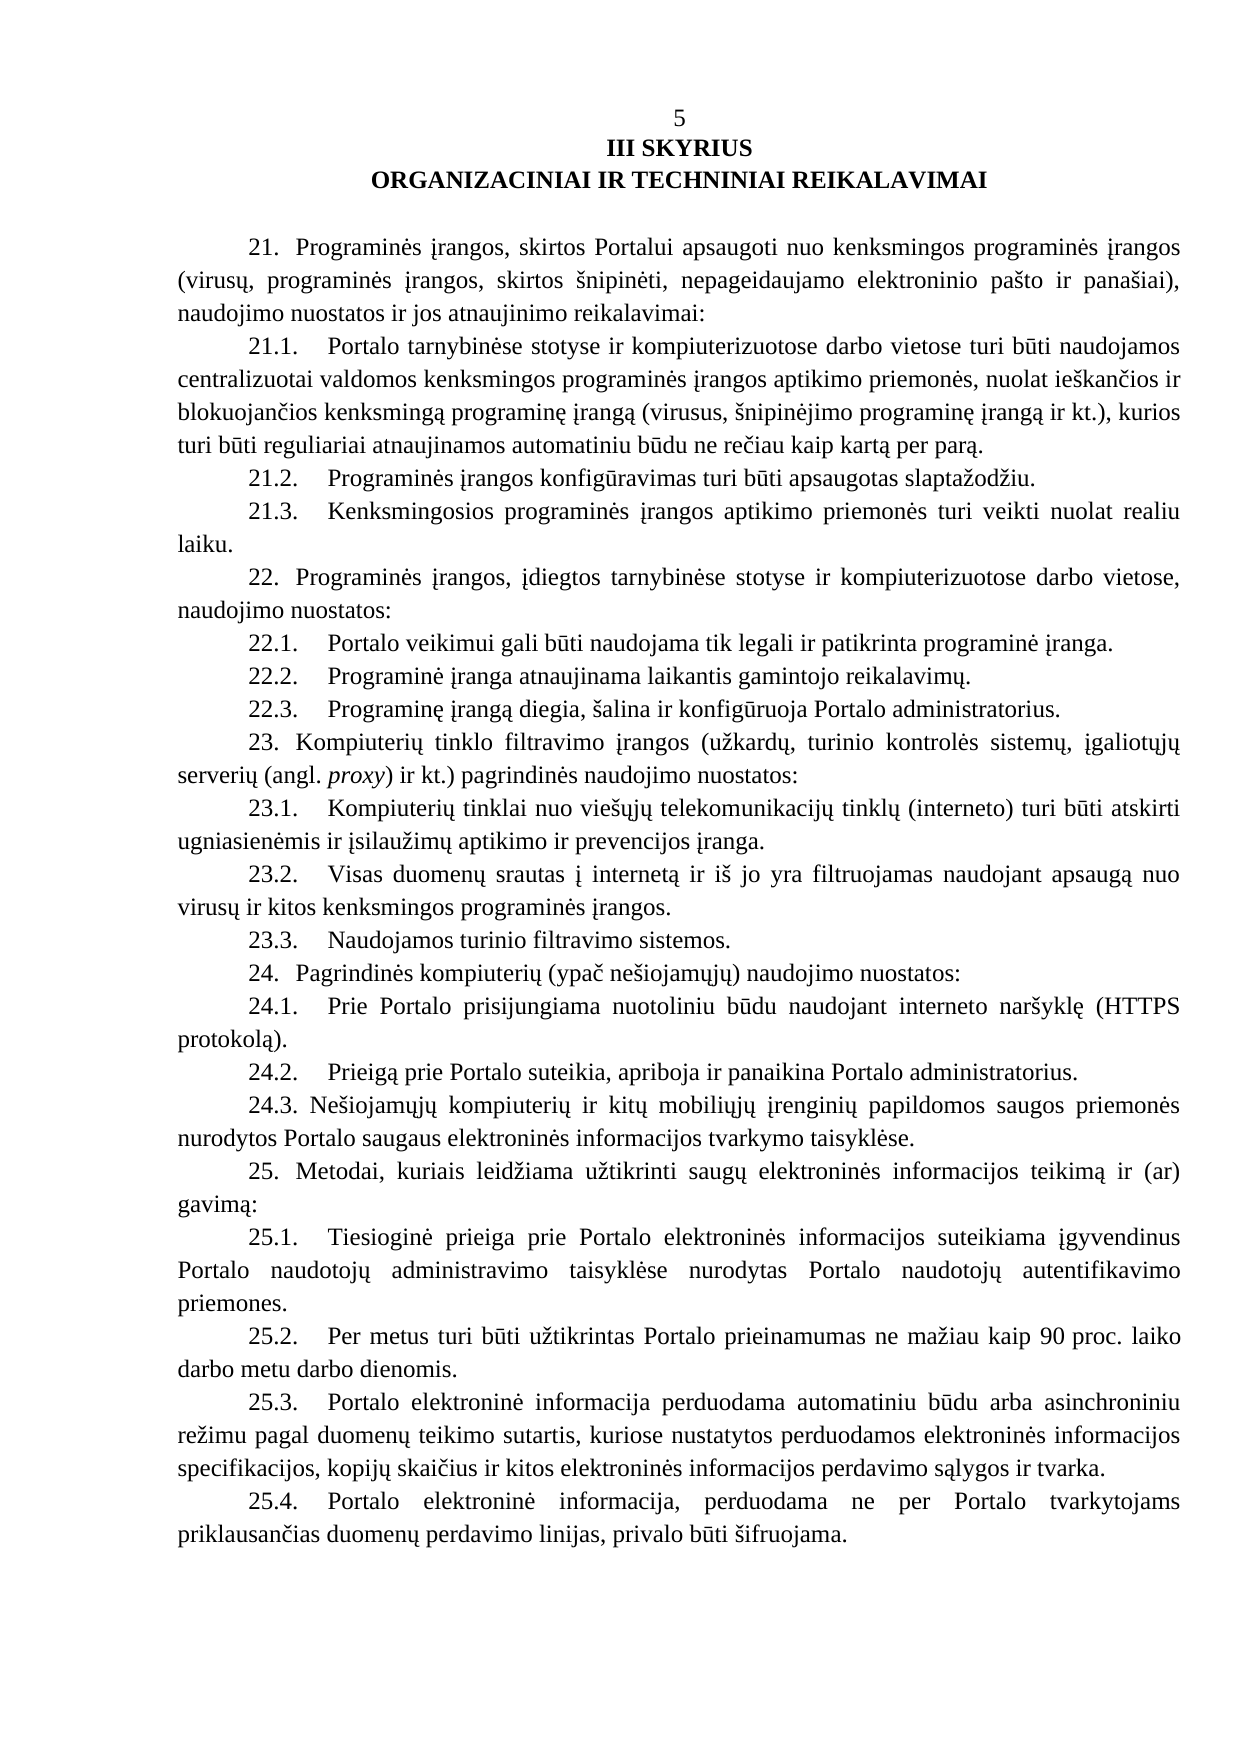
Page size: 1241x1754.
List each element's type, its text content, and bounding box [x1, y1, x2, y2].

text 23.2. Visas duomenų srautas į internetą ir iš jo yra filtruojamas naudojant apsaugą nuo virusų ir kitos kenksmingos programinės įrangos. [177, 859, 1181, 921]
text 23. Kompiuterių tinklo filtravimo įrangos (užkardų, turinio kontrolės sistemų, įgaliotųjų serverių (angl. proxy) ir kt.) pagrindinės naudojimo nuostatos: [177, 727, 1181, 789]
text 21.3. Kenksmingosios programinės įrangos aptikimo priemonės turi veikti nuolat realiu laiku. [177, 496, 1181, 558]
text 24.3. Nešiojamųjų kompiuterių ir kitų mobiliųjų įrenginių papildomos saugos priemonės nurodytos Portalo saugaus elektroninės informacijos tvarkymo taisyklėse. [177, 1090, 1181, 1152]
text 23.1. Kompiuterių tinklai nuo viešųjų telekomunikacijų tinklų (interneto) turi būti atskirti ugniasienėmis ir įsilaužimų aptikimo ir prevencijos įranga. [177, 793, 1181, 855]
text 22.3. Programinę įrangą diegia, šalina ir konfigūruoja Portalo administratorius. [177, 694, 1181, 723]
text 24. Pagrindinės kompiuterių (ypač nešiojamųjų) naudojimo nuostatos: [177, 958, 1181, 987]
text 21. Programinės įrangos, skirtos Portalui apsaugoti nuo kenksmingos programinės įrangos (virusų, programinės įrangos, skirtos šnipinėti, nepageidaujamo elektroninio pašto ir panašiai), naudojimo nuostatos ir jos atnaujinimo reikalavimai: [177, 232, 1181, 326]
text 25.2. Per metus turi būti užtikrintas Portalo prieinamumas ne mažiau kaip 90 proc. laiko darbo metu darbo dienomis. [177, 1321, 1181, 1383]
text 25.3. Portalo elektroninė informacija perduodama automatiniu būdu arba asinchroniniu režimu pagal duomenų teikimo sutartis, kuriose nustatytos perduodamos elektroninės informacijos specifikacijos, kopijų skaičius ir kitos elektroninės informacijos perdavimo sąlygos ir tvarka. [177, 1387, 1181, 1482]
text 25.4. Portalo elektroninė informacija, perduodama ne per Portalo tvarkytojams priklausančias duomenų perdavimo linijas, privalo būti šifruojama. [177, 1486, 1181, 1548]
text 25. Metodai, kuriais leidžiama užtikrinti saugų elektroninės informacijos teikimą ir (ar) gavimą: [177, 1156, 1181, 1218]
text 22.1. Portalo veikimui gali būti naudojama tik legali ir patikrinta programinė įranga. [177, 628, 1181, 657]
text ORGANIZACINIAI IR TECHNINIAI REIKALAVIMAI [177, 166, 1181, 194]
text 21.2. Programinės įrangos konfigūravimas turi būti apsaugotas slaptažodžiu. [177, 463, 1181, 492]
text 22. Programinės įrangos, įdiegtos tarnybinėse stotyse ir kompiuterizuotose darbo vietose, naudojimo nuostatos: [177, 562, 1181, 624]
text 21.1. Portalo tarnybinėse stotyse ir kompiuterizuotose darbo vietose turi būti naudojamos centralizuotai valdomos kenksmingos programinės įrangos aptikimo priemonės, nuolat ieškančios ir blokuojančios kenksmingą programinę įrangą (virusus, šnipinėjimo programinę įrangą ir kt.), kurios turi būti reguliariai atnaujinamos automatiniu būdu ne rečiau kaip kartą per parą. [177, 331, 1181, 458]
text 24.1. Prie Portalo prisijungiama nuotoliniu būdu naudojant interneto naršyklę (HTTPS protokolą). [177, 991, 1181, 1053]
text 25.1. Tiesioginė prieiga prie Portalo elektroninės informacijos suteikiama įgyvendinus Portalo naudotojų administravimo taisyklėse nurodytas Portalo naudotojų autentifikavimo priemones. [177, 1222, 1181, 1317]
text 22.2. Programinė įranga atnaujinama laikantis gamintojo reikalavimų. [177, 661, 1181, 690]
text III skyrius [177, 133, 1181, 161]
text 23.3. Naudojamos turinio filtravimo sistemos. [177, 925, 1181, 954]
text 24.2. Prieigą prie Portalo suteikia, apriboja ir panaikina Portalo administratorius. [177, 1057, 1181, 1086]
